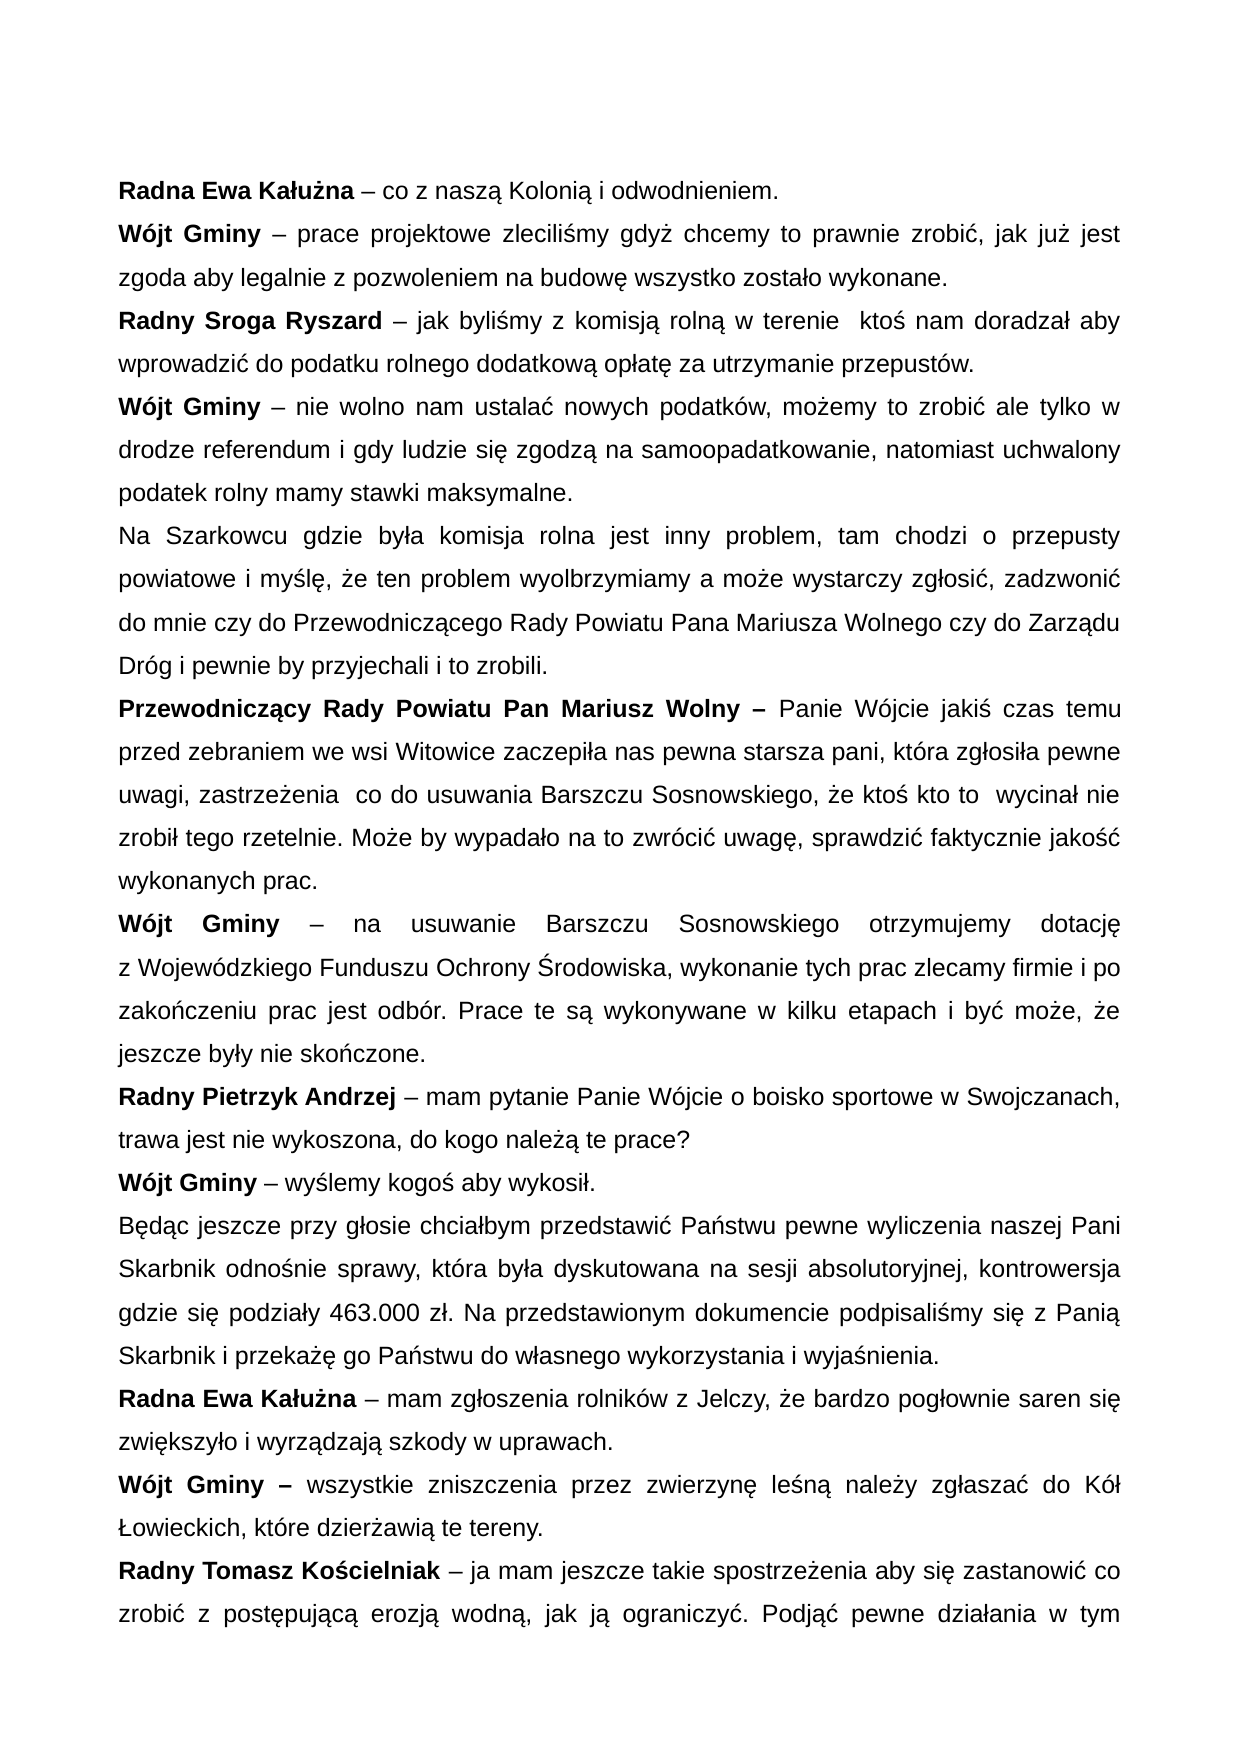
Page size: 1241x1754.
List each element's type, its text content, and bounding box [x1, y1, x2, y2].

text Wójt Gminy – wyślemy kogoś aby wykosił. [118, 1168, 1122, 1197]
text Wójt Gminy – na usuwanie Barszczu Sosnowskiego otrzymujemy dotację z Wojewódzkiego Funduszu Ochrony Środowiska, wykonanie tych prac zlecamy firmie i po zakończeniu prac jest odbór. Prace te są wykonywane w kilku etapach i być może, że jeszcze były nie skończone. [118, 909, 1122, 1068]
text Będąc jeszcze przy głosie chciałbym przedstawić Państwu pewne wyliczenia naszej Pani Skarbnik odnośnie sprawy, która była dyskutowana na sesji absolutoryjnej, kontrowersja gdzie się podziały 463.000 zł. Na przedstawionym dokumencie podpisaliśmy się z Panią Skarbnik i przekażę go Państwu do własnego wykorzystania i wyjaśnienia. [118, 1211, 1122, 1369]
text Wójt Gminy – wszystkie zniszczenia przez zwierzynę leśną należy zgłaszać do Kół Łowieckich, które dzierżawią te tereny. [118, 1470, 1122, 1542]
text Na Szarkowcu gdzie była komisja rolna jest inny problem, tam chodzi o przepusty powiatowe i myślę, że ten problem wyolbrzymiamy a może wystarczy zgłosić, zadzwonić do mnie czy do Przewodniczącego Rady Powiatu Pana Mariusza Wolnego czy do Zarządu Dróg i pewnie by przyjechali i to zrobili. [118, 521, 1122, 679]
text Radny Tomasz Kościelniak – ja mam jeszcze takie spostrzeżenia aby się zastanowić co zrobić z postępującą erozją wodną, jak ją ograniczyć. Podjąć pewne działania w tym [118, 1556, 1122, 1628]
text Radny Pietrzyk Andrzej – mam pytanie Panie Wójcie o boisko sportowe w Swojczanach, trawa jest nie wykoszona, do kogo należą te prace? [118, 1082, 1122, 1154]
text Wójt Gminy – nie wolno nam ustalać nowych podatków, możemy to zrobić ale tylko w drodze referendum i gdy ludzie się zgodzą na samoopadatkowanie, natomiast uchwalony podatek rolny mamy stawki maksymalne. [118, 392, 1122, 507]
text Przewodniczący Rady Powiatu Pan Mariusz Wolny – Panie Wójcie jakiś czas temu przed zebraniem we wsi Witowice zaczepiła nas pewna starsza pani, która zgłosiła pewne uwagi, zastrzeżenia co do usuwania Barszczu Sosnowskiego, że ktoś kto to wycinał nie zrobił tego rzetelnie. Może by wypadało na to zwrócić uwagę, sprawdzić faktycznie jakość wykonanych prac. [118, 694, 1122, 895]
text Wójt Gminy – prace projektowe zleciliśmy gdyż chcemy to prawnie zrobić, jak już jest zgoda aby legalnie z pozwoleniem na budowę wszystko zostało wykonane. [118, 219, 1122, 291]
text Radny Sroga Ryszard – jak byliśmy z komisją rolną w terenie ktoś nam doradzał aby wprowadzić do podatku rolnego dodatkową opłatę za utrzymanie przepustów. [118, 306, 1122, 378]
text Radna Ewa Kałużna – co z naszą Kolonią i odwodnieniem. [118, 176, 1122, 205]
text Radna Ewa Kałużna – mam zgłoszenia rolników z Jelczy, że bardzo pogłownie saren się zwiększyło i wyrządzają szkody w uprawach. [118, 1384, 1122, 1456]
